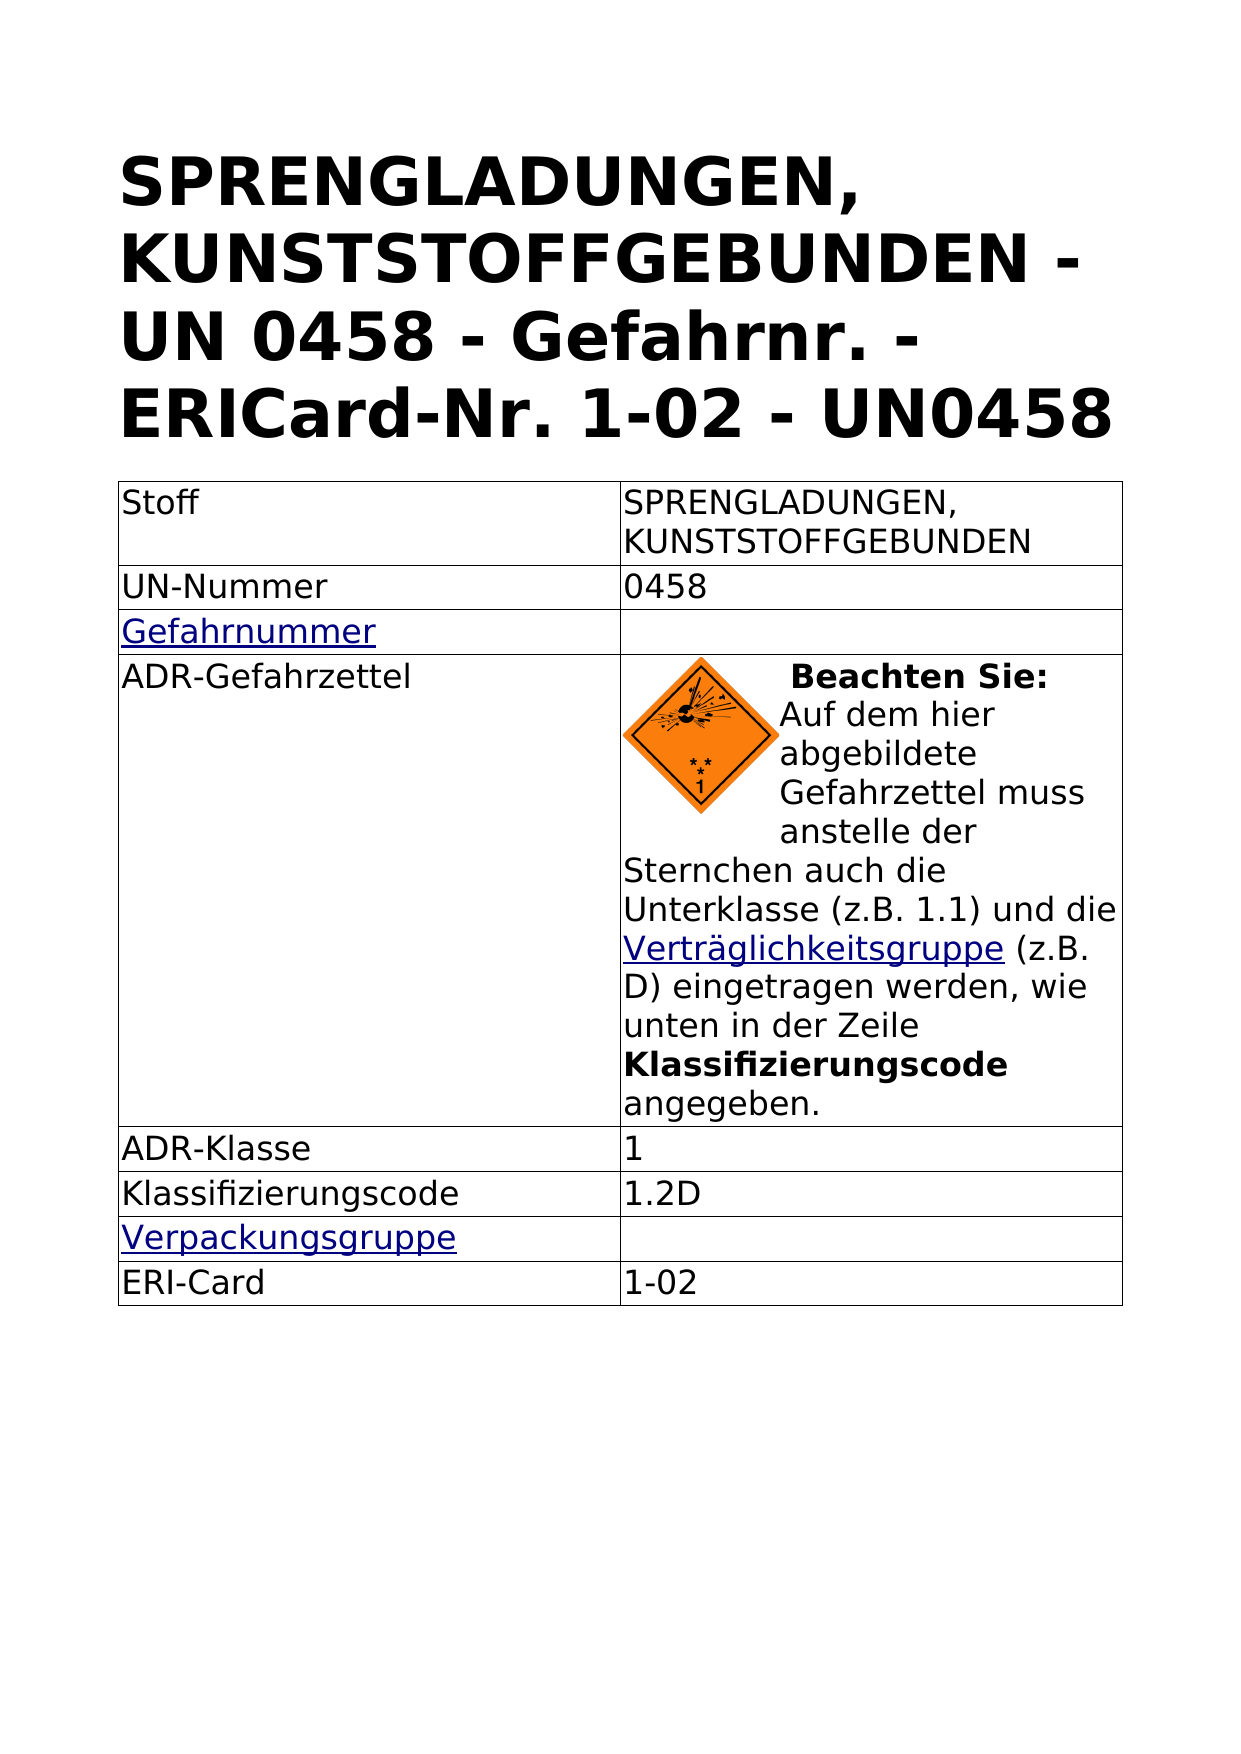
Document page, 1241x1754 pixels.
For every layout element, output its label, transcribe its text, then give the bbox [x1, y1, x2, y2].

table_cell [621, 610, 1122, 654]
table_header SPRENGLADUNGEN, KUNSTSTOFFGEBUNDEN [621, 482, 1122, 564]
table_cell 1 [621, 1127, 1122, 1171]
table_header Stoff [119, 482, 620, 564]
table_cell ERI-Card [119, 1262, 620, 1305]
table_cell ADR-Gefahrzettel [119, 655, 620, 1126]
table_cell 1.2D [621, 1172, 1122, 1216]
table_cell ADR-Klasse [119, 1127, 620, 1171]
table_cell Beachten Sie: Auf dem hier abgebildete Gefahrzettel muss anstelle der Sternchen auch die Unterklasse (z.B. 1.1) und die Verträglichkeitsgruppe (z.B. D) eingetragen werden, wie unten in der Zeile Klassifizierungscode angegeben. [621, 655, 1122, 1126]
table_cell 0458 [621, 566, 1122, 609]
table_cell Verpackungsgruppe [119, 1217, 620, 1261]
table_cell UN-Nummer [119, 566, 620, 609]
subtitle SPRENGLADUNGEN, KUNSTSTOFFGEBUNDEN - UN 0458 - Gefahrnr. - ERICard-Nr. 1-02 - UN0458 [118, 143, 1122, 453]
picture [622, 657, 780, 814]
table_cell 1-02 [621, 1262, 1122, 1305]
table_cell Gefahrnummer [119, 610, 620, 654]
table_cell [621, 1217, 1122, 1261]
table_cell Klassifizierungscode [119, 1172, 620, 1216]
